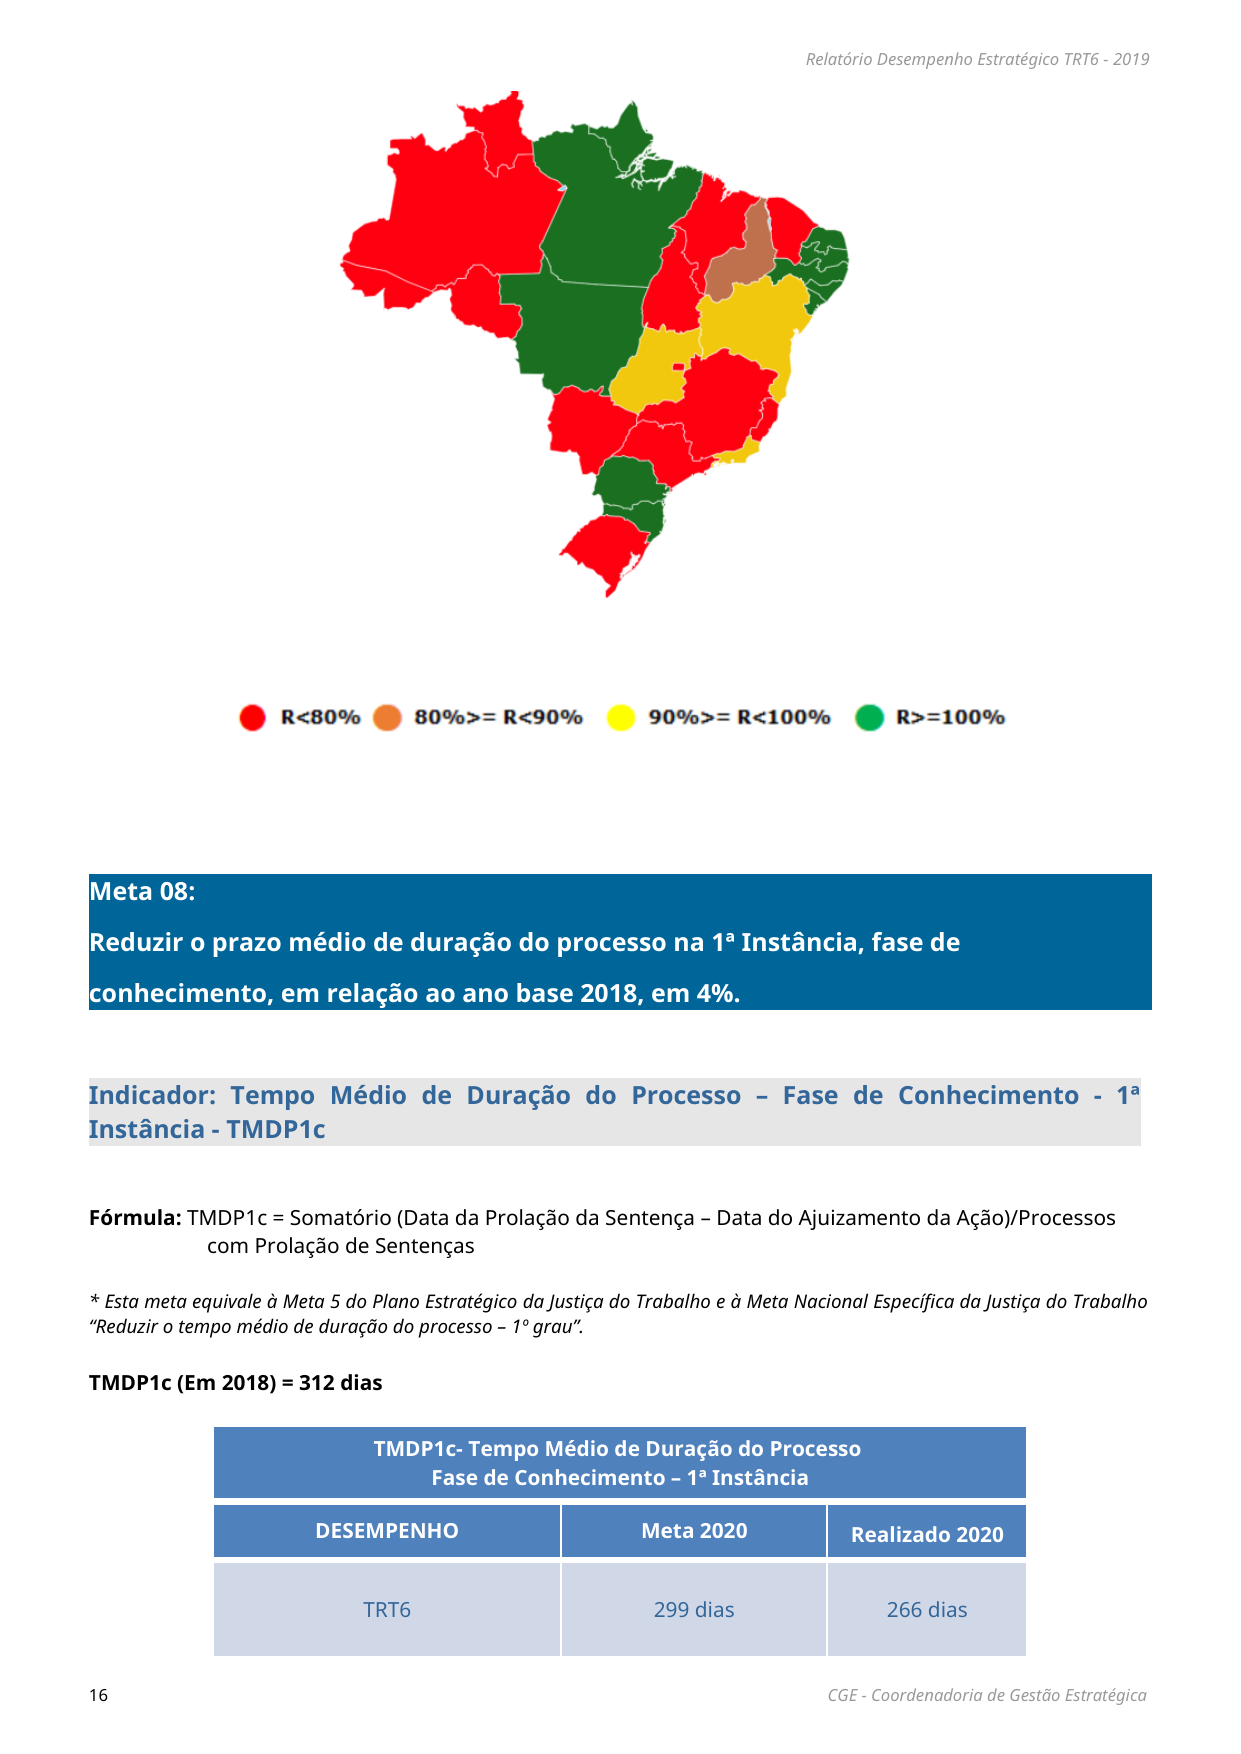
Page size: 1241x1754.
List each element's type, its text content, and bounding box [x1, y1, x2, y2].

text Indicador: Tempo Médio de Duração do Processo – Fase de Conhecimento - 1ª Instância - TMDP1c [89, 1078, 1141, 1146]
table_cell 299 dias [562, 1563, 826, 1656]
table_cell Realizado 2020 [828, 1505, 1026, 1557]
table_cell DESEMPENHO [214, 1505, 560, 1557]
text Meta 08: [89, 874, 1152, 908]
table_cell 266 dias [828, 1563, 1026, 1656]
table_header TMDP1c- Tempo Médio de Duração do Processo Fase de Conhecimento – 1ª Instância [214, 1427, 1026, 1498]
text TMDP1c (Em 2018) = 312 dias [89, 1368, 1152, 1396]
text Reduzir o prazo médio de duração do processo na 1ª Instância, fase de conhecimento, em relação ao ano base 2018, em 4%. [89, 925, 1152, 1010]
table_cell Meta 2020 [562, 1505, 826, 1557]
table_cell TRT6 [214, 1563, 560, 1656]
text * Esta meta equivale à Meta 5 do Plano Estratégico da Justiça do Trabalho e à Meta Nacional Específica da Justiça do Trabalho “Reduzir o tempo médio de duração do processo – 1º grau”. [89, 1288, 1152, 1339]
text Fórmula: TMDP1c = Somatório (Data da Prolação da Sentença – Data do Ajuizamento da Ação)/Processos com Prolação de Sentenças [89, 1203, 1152, 1260]
